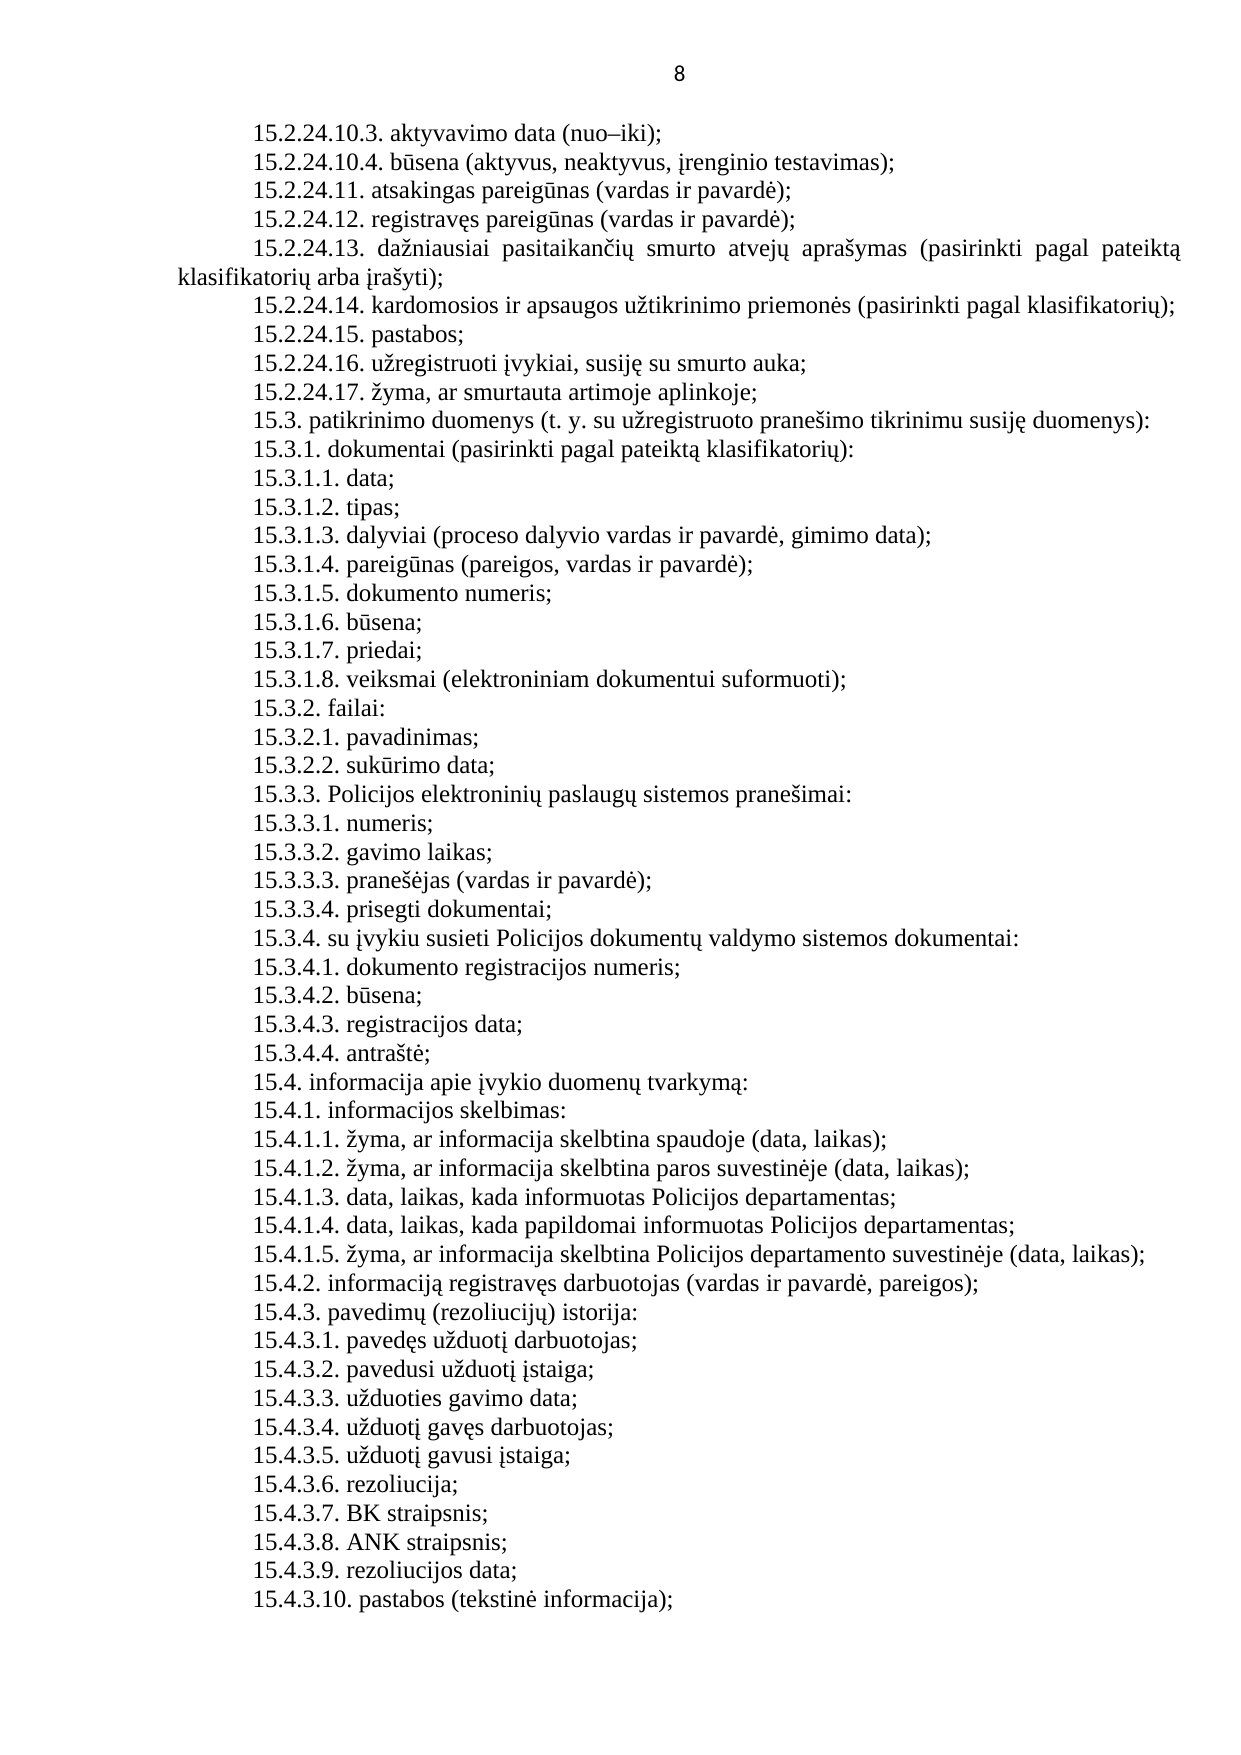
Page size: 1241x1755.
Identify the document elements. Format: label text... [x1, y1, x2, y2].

text 15.2.24.10.4. būsena (aktyvus, neaktyvus, įrenginio testavimas); [177, 147, 1181, 176]
text 15.4.1. informacijos skelbimas: [177, 1096, 1181, 1124]
text 15.3.1.2. tipas; [177, 492, 1181, 521]
text 15.4.3.9. rezoliucijos data; [177, 1556, 1181, 1584]
text 15.2.24.15. pastabos; [177, 319, 1181, 348]
text 15.3.2.1. pavadinimas; [177, 722, 1181, 751]
text 15.2.24.17. žyma, ar smurtauta artimoje aplinkoje; [177, 377, 1181, 406]
text 15.4.3.7. BK straipsnis; [177, 1498, 1181, 1527]
text 15.4.3.8. ANK straipsnis; [177, 1527, 1181, 1556]
text 15.4.3.5. užduotį gavusi įstaiga; [177, 1441, 1181, 1469]
text 15.4. informacija apie įvykio duomenų tvarkymą: [177, 1067, 1181, 1096]
text 15.3.3. Policijos elektroninių paslaugų sistemos pranešimai: [177, 779, 1181, 808]
text 15.2.24.10.3. aktyvavimo data (nuo–iki); [177, 118, 1181, 147]
text 15.3.1.6. būsena; [177, 607, 1181, 636]
text 15.3.1.3. dalyviai (proceso dalyvio vardas ir pavardė, gimimo data); [177, 521, 1181, 549]
text 15.3.4.3. registracijos data; [177, 1009, 1181, 1038]
text 15.3.1.7. priedai; [177, 636, 1181, 664]
text 15.2.24.16. užregistruoti įvykiai, susiję su smurto auka; [177, 348, 1181, 377]
text 15.2.24.13. dažniausiai pasitaikančių smurto atvejų aprašymas (pasirinkti pagal pateiktą klasifikatorių arba įrašyti); [177, 233, 1181, 291]
text 15.4.3.2. pavedusi užduotį įstaiga; [177, 1354, 1181, 1383]
text 15.3.3.3. pranešėjas (vardas ir pavardė); [177, 866, 1181, 894]
text 15.4.3.1. pavedęs užduotį darbuotojas; [177, 1326, 1181, 1354]
text 15.4.3.3. užduoties gavimo data; [177, 1383, 1181, 1412]
text 15.4.1.1. žyma, ar informacija skelbtina spaudoje (data, laikas); [177, 1124, 1181, 1153]
text 15.3. patikrinimo duomenys (t. y. su užregistruoto pranešimo tikrinimu susiję duomenys): [177, 406, 1181, 434]
text 15.3.4.1. dokumento registracijos numeris; [177, 952, 1181, 981]
text 15.4.2. informaciją registravęs darbuotojas (vardas ir pavardė, pareigos); [177, 1268, 1181, 1297]
text 15.3.3.2. gavimo laikas; [177, 837, 1181, 866]
text 15.4.3.4. užduotį gavęs darbuotojas; [177, 1412, 1181, 1441]
text 15.4.1.2. žyma, ar informacija skelbtina paros suvestinėje (data, laikas); [177, 1153, 1181, 1182]
text 15.4.3. pavedimų (rezoliucijų) istorija: [177, 1297, 1181, 1326]
text 15.3.2.2. sukūrimo data; [177, 751, 1181, 779]
text 15.3.1.8. veiksmai (elektroniniam dokumentui suformuoti); [177, 664, 1181, 693]
text 15.3.3.4. prisegti dokumentai; [177, 894, 1181, 923]
text 15.4.3.6. rezoliucija; [177, 1469, 1181, 1498]
text 15.3.1.1. data; [177, 463, 1181, 492]
text 15.3.4. su įvykiu susieti Policijos dokumentų valdymo sistemos dokumentai: [177, 923, 1181, 952]
text 15.2.24.14. kardomosios ir apsaugos užtikrinimo priemonės (pasirinkti pagal klasifikatorių); [177, 291, 1181, 319]
text 15.2.24.12. registravęs pareigūnas (vardas ir pavardė); [177, 204, 1181, 233]
text 15.3.1.4. pareigūnas (pareigos, vardas ir pavardė); [177, 549, 1181, 578]
text 15.4.1.3. data, laikas, kada informuotas Policijos departamentas; [177, 1182, 1181, 1211]
text 15.3.4.2. būsena; [177, 981, 1181, 1009]
text 15.3.1.5. dokumento numeris; [177, 578, 1181, 607]
text 15.4.1.4. data, laikas, kada papildomai informuotas Policijos departamentas; [177, 1211, 1181, 1239]
text 15.3.1. dokumentai (pasirinkti pagal pateiktą klasifikatorių): [177, 434, 1181, 463]
text 15.3.4.4. antraštė; [177, 1038, 1181, 1067]
text 15.4.3.10. pastabos (tekstinė informacija); [177, 1584, 1181, 1613]
text 15.3.3.1. numeris; [177, 808, 1181, 837]
text 15.4.1.5. žyma, ar informacija skelbtina Policijos departamento suvestinėje (data, laikas); [177, 1239, 1181, 1268]
text 15.2.24.11. atsakingas pareigūnas (vardas ir pavardė); [177, 176, 1181, 204]
text 15.3.2. failai: [177, 693, 1181, 722]
